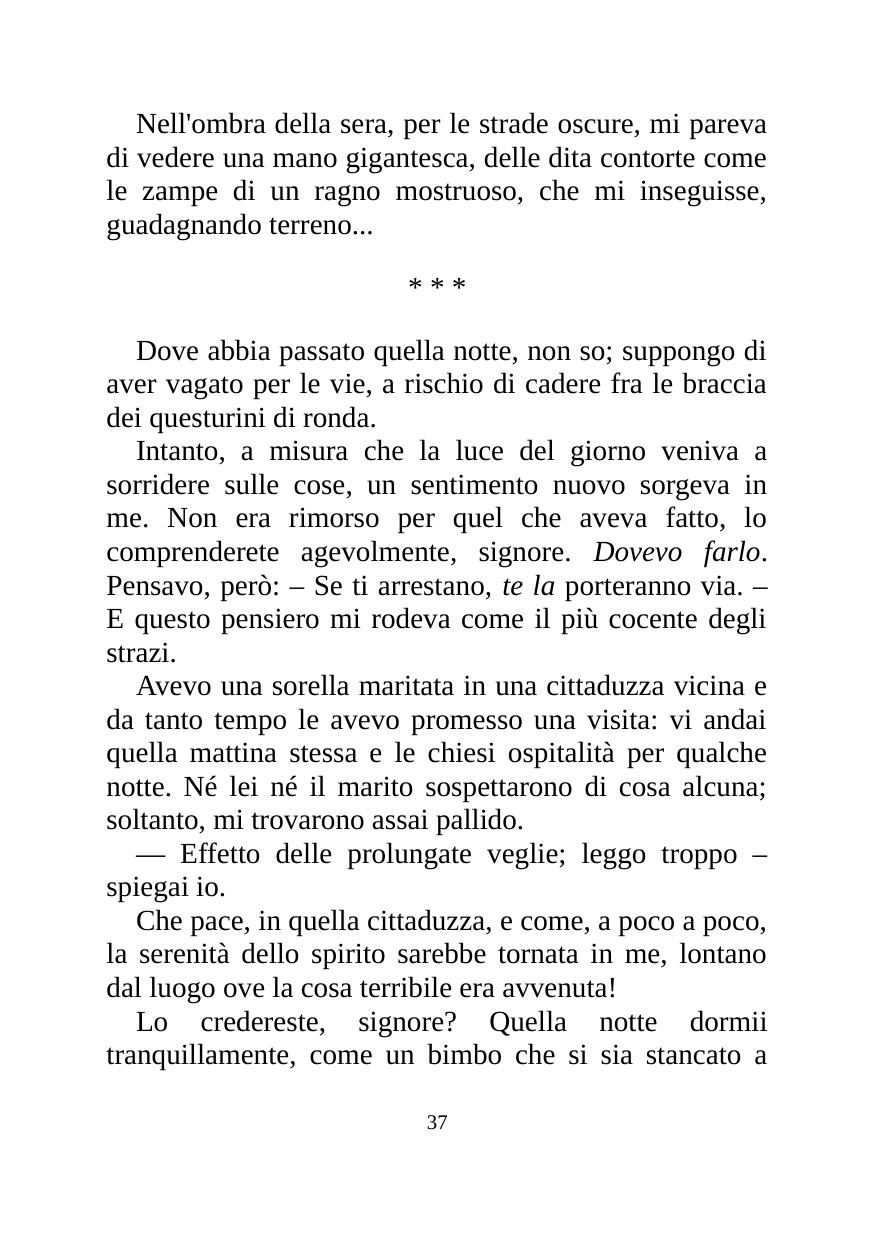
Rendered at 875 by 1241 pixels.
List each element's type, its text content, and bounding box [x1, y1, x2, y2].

text — Effetto delle prolungate veglie; leggo troppo – spiegai io. [106, 836, 768, 903]
text Dove abbia passato quella notte, non so; suppongo di aver vagato per le vie, a rischio di cadere fra le braccia dei questurini di ronda. [106, 333, 768, 433]
text Che pace, in quella cittaduzza, e come, a poco a poco, la serenità dello spirito sarebbe tornata in me, lontano dal luogo ove la cosa terribile era avvenuta! [106, 903, 768, 1004]
text * * * [106, 270, 768, 303]
text Intanto, a misura che la luce del giorno veniva a sorridere sulle cose, un sentimento nuovo sorgeva in me. Non era rimorso per quel che aveva fatto, lo comprenderete agevolmente, signore. Dovevo farlo. Pensavo, però: – Se ti arrestano, te la porteranno via. – E questo pensiero mi rodeva come il più cocente degli strazi. [106, 433, 768, 668]
text Avevo una sorella maritata in una cittaduzza vicina e da tanto tempo le avevo promesso una visita: vi andai quella mattina stessa e le chiesi ospitalità per qualche notte. Né lei né il marito sospettarono di cosa alcuna; soltanto, mi trovarono assai pallido. [106, 668, 768, 836]
text Nell'ombra della sera, per le strade oscure, mi pareva di vedere una mano gigantesca, delle dita contorte come le zampe di un ragno mostruoso, che mi inseguisse, guadagnando terreno... [106, 106, 768, 240]
text Lo credereste, signore? Quella notte dormii tranquillamente, come un bimbo che si sia stancato a [106, 1004, 768, 1071]
